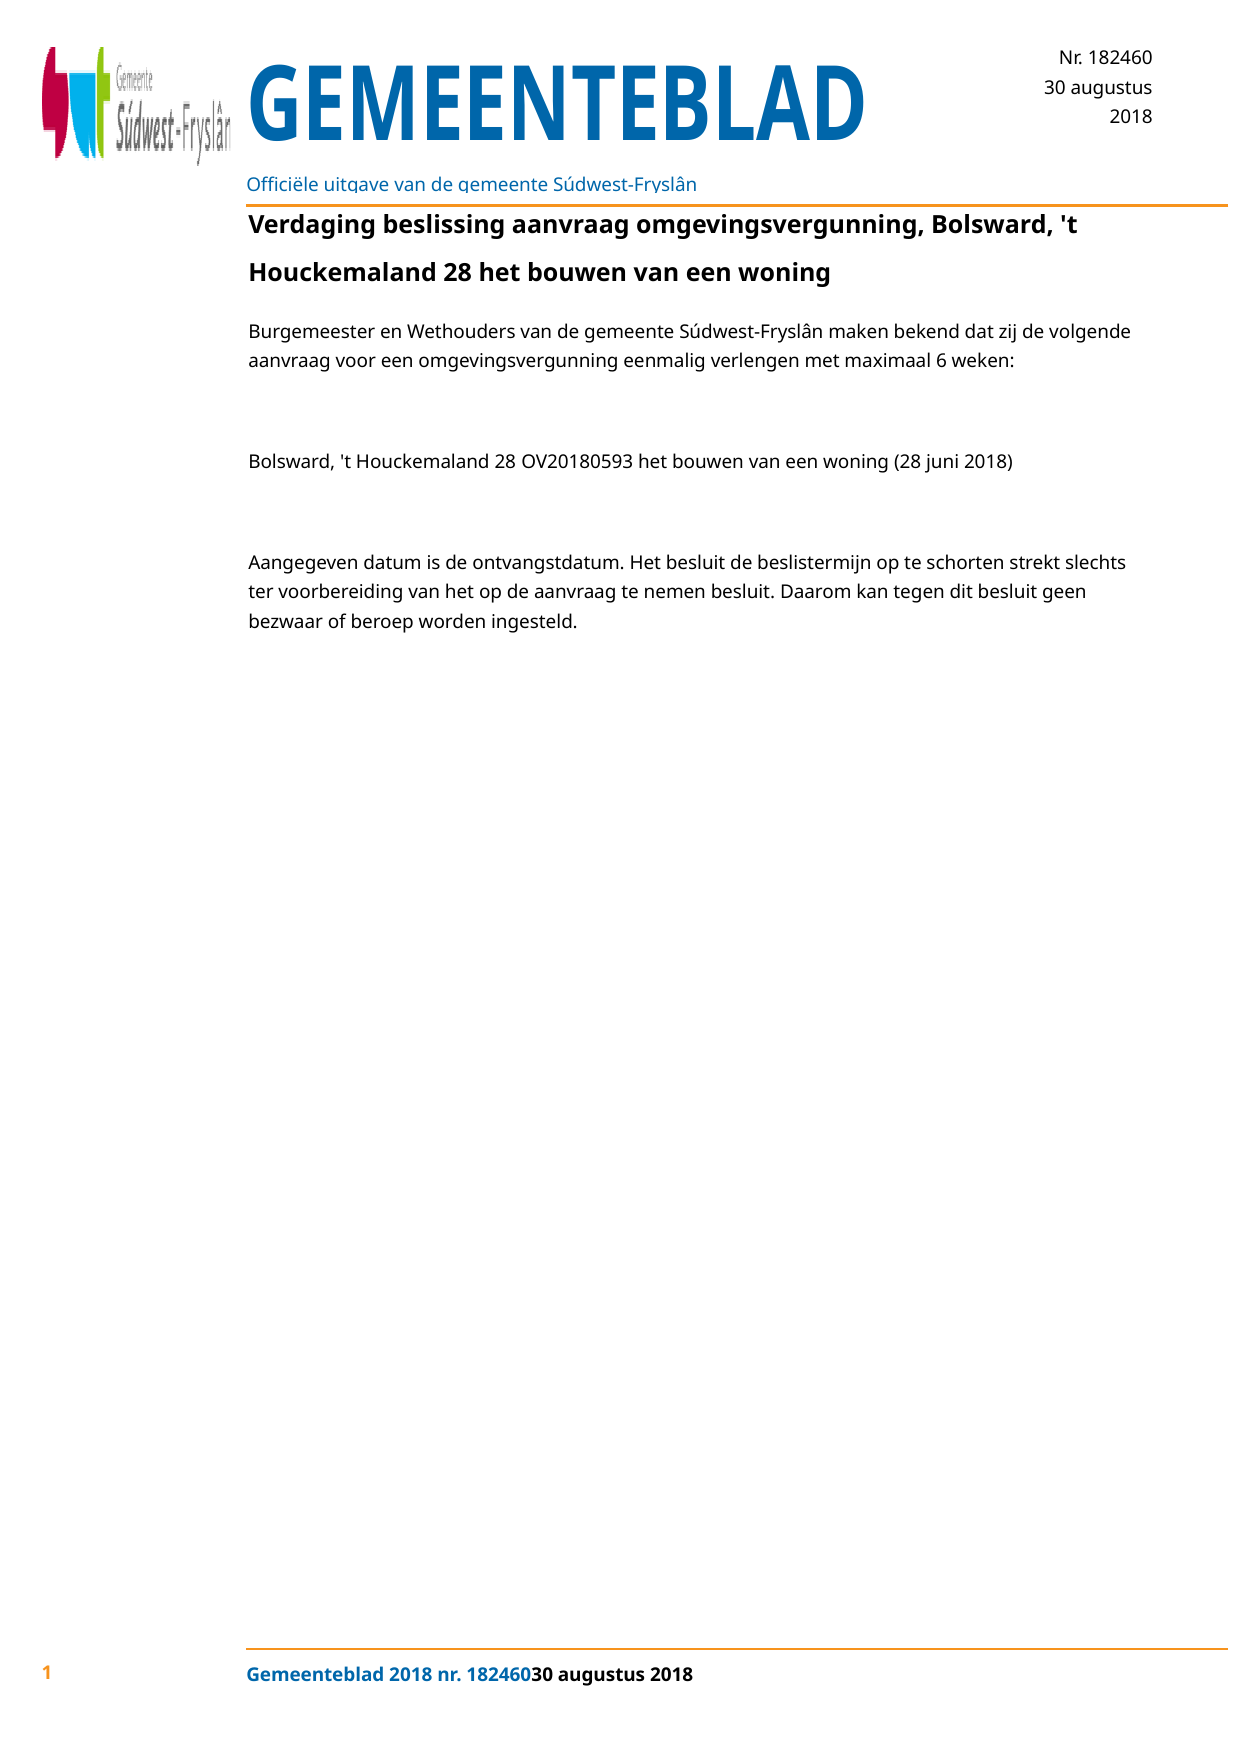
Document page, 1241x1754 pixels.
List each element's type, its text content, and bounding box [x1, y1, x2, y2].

text Aangegeven datum is de ontvangstdatum. Het besluit de beslistermijn op te schorten strekt slechts ter voorbereiding van het op de aanvraag te nemen besluit. Daarom kan tegen dit besluit geen bezwaar of beroep worden ingesteld. [248, 549, 1152, 634]
text Verdaging beslissing aanvraag omgevingsvergunning, Bolsward, 't Houckemaland 28 het bouwen van een woning [248, 207, 1152, 288]
text Bolsward, 't Houckemaland 28 OV20180593 het bouwen van een woning (28 juni 2018) [248, 448, 1152, 474]
text Burgemeester en Wethouders van de gemeente Súdwest-Fryslân maken bekend dat zij de volgende aanvraag voor een omgevingsvergunning eenmalig verlengen met maximaal 6 weken: [248, 318, 1152, 373]
picture [41, 47, 231, 172]
